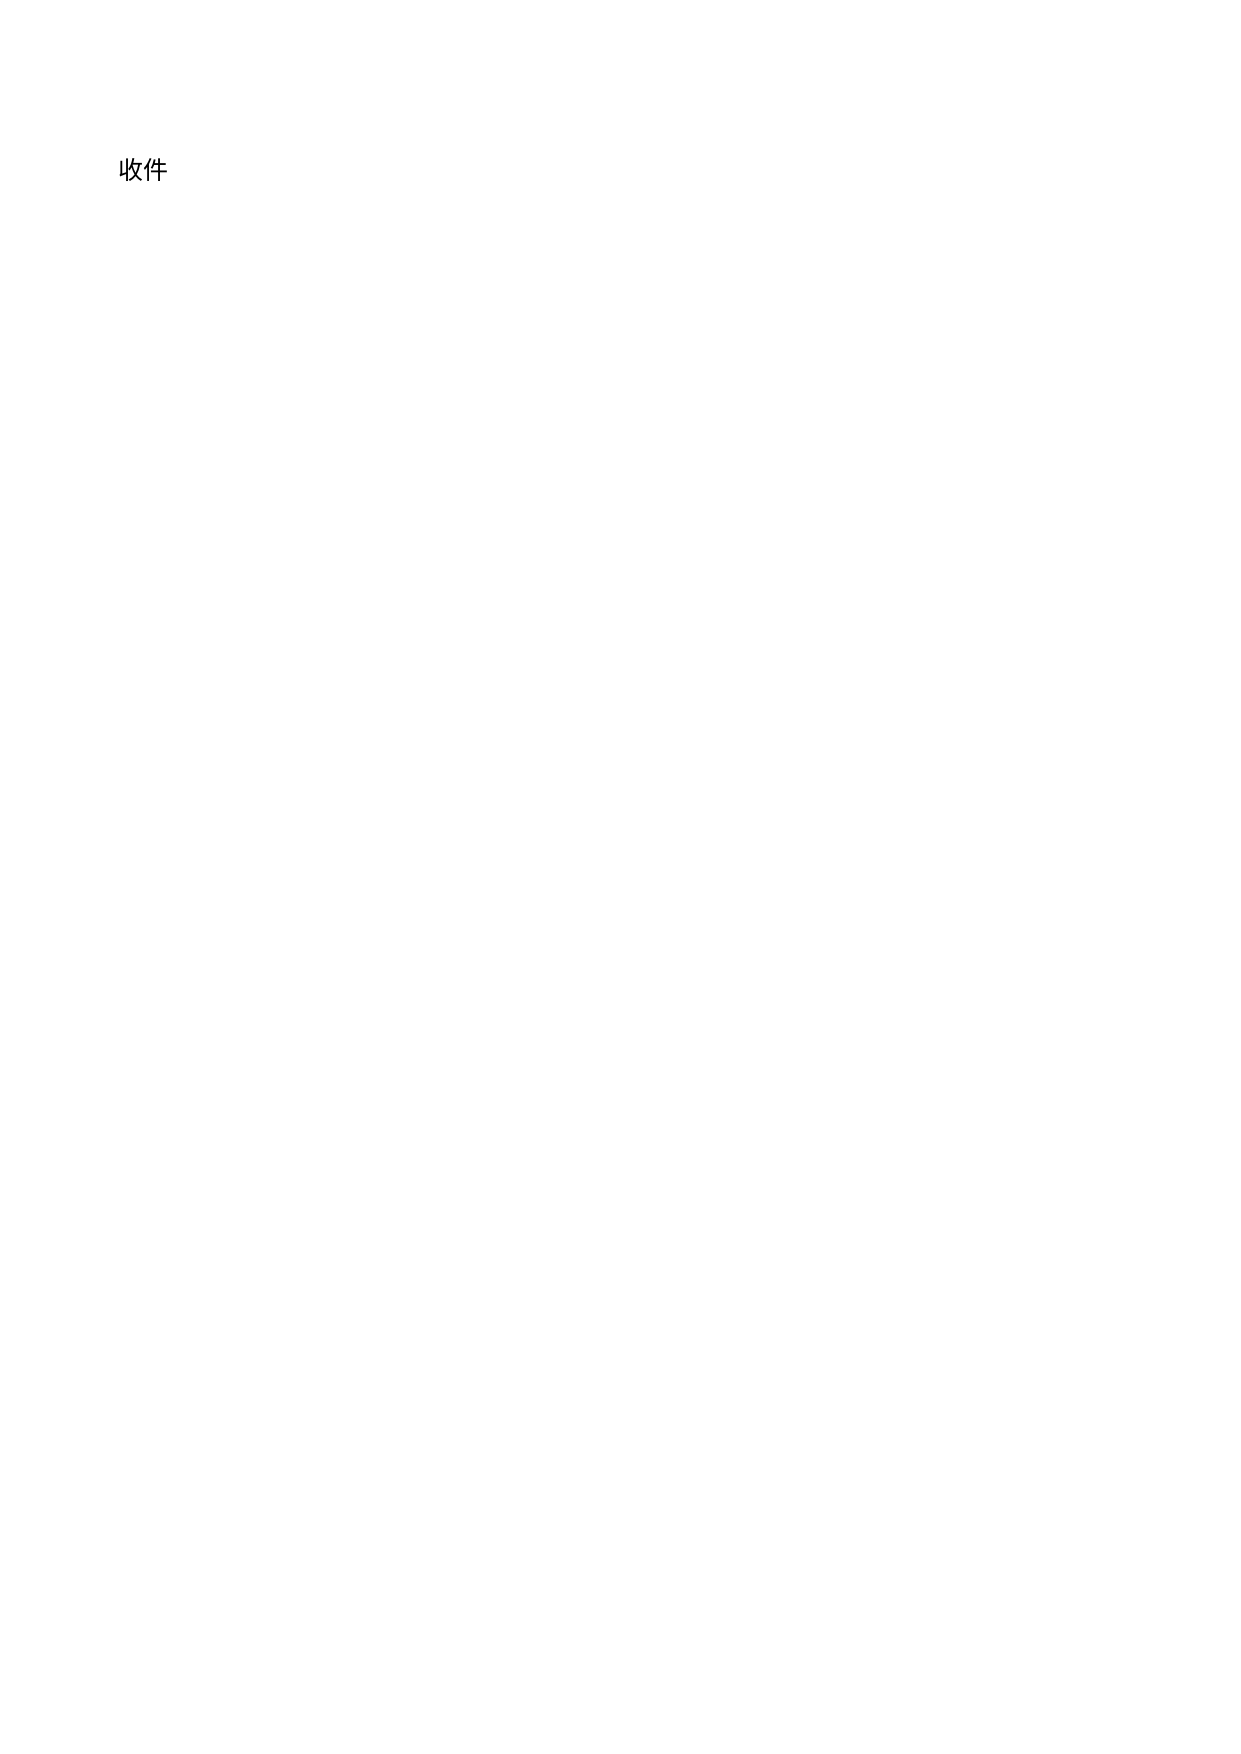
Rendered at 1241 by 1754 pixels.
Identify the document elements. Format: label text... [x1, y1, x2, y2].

text 收件 [118, 127, 1122, 189]
